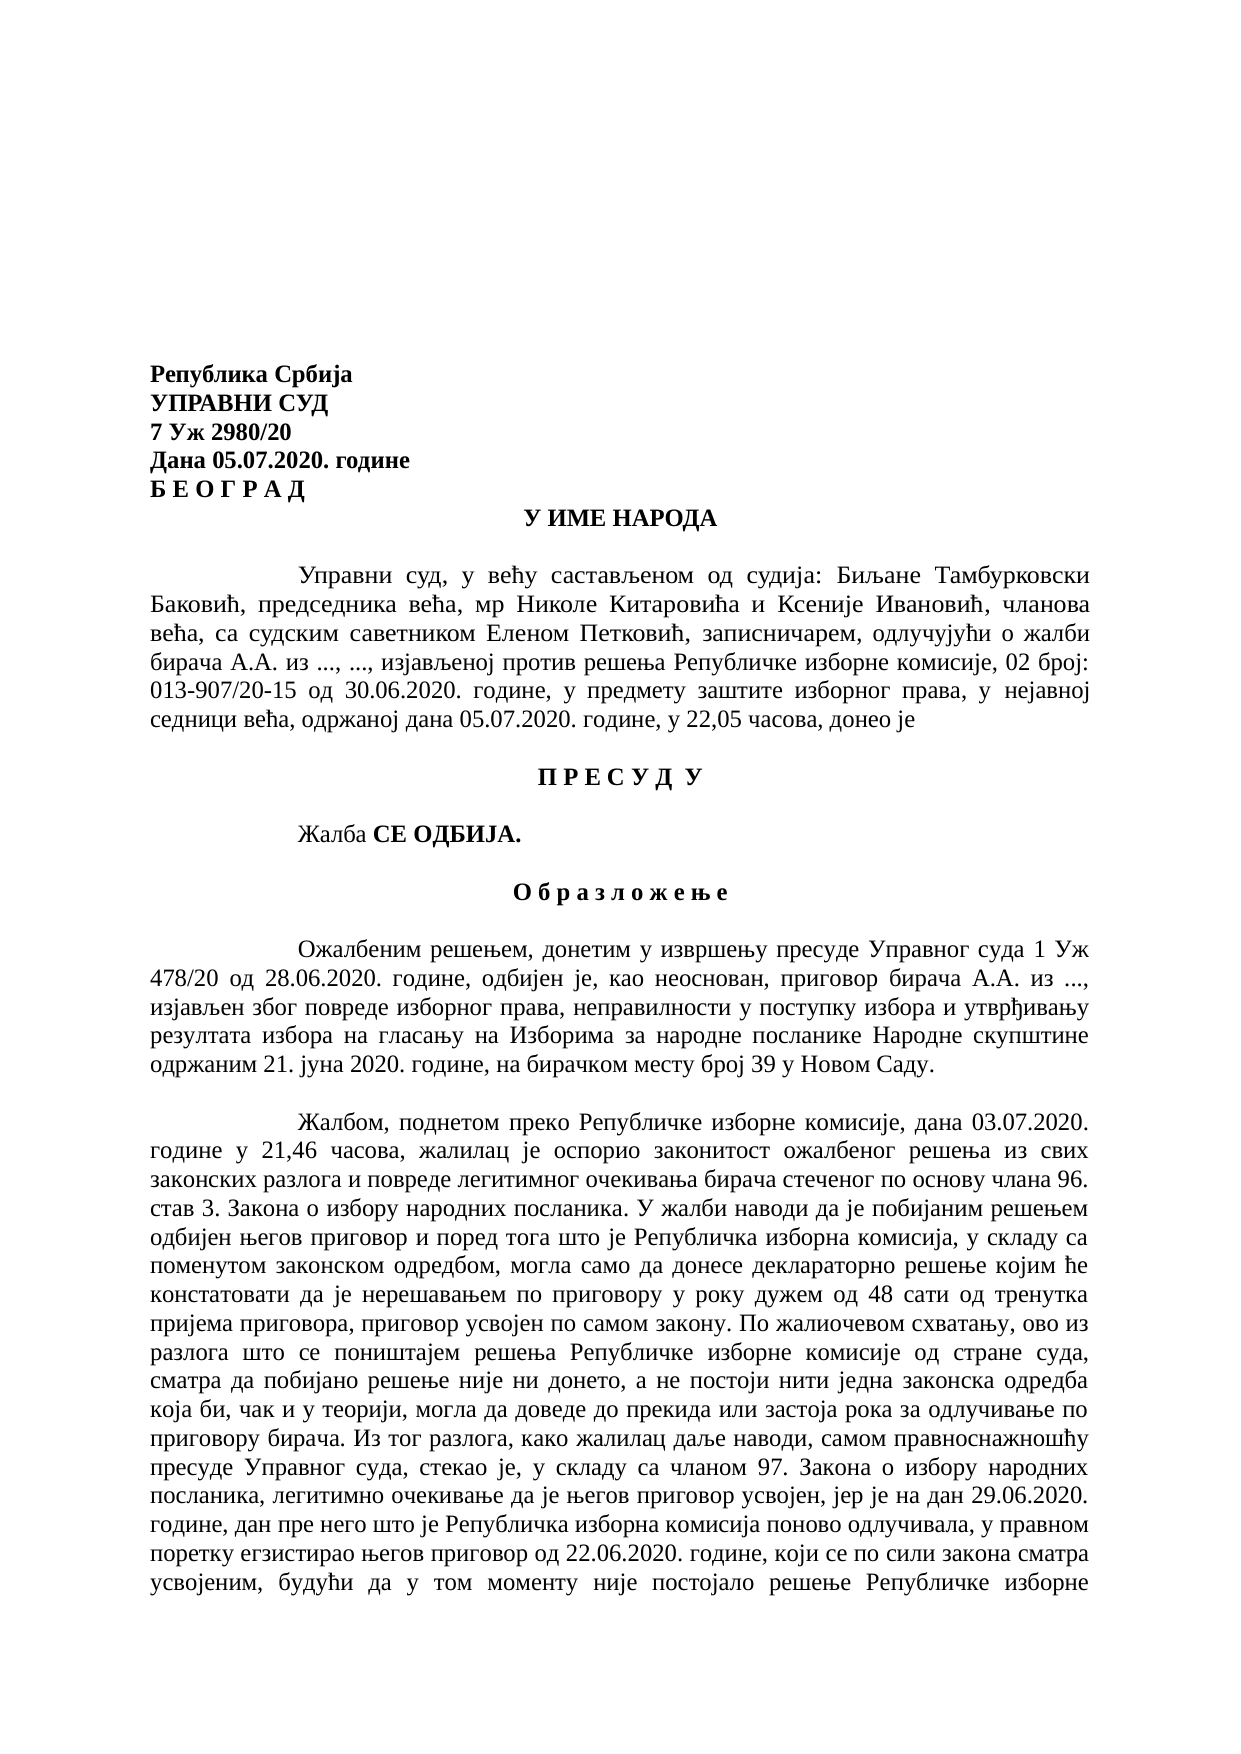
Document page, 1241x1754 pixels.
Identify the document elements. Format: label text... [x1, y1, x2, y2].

text Жалба СЕ ОДБИЈА. [150, 819, 1090, 848]
text УПРАВНИ СУД [150, 388, 1090, 417]
text У ИМЕ НАРОДА [150, 503, 1090, 532]
text 7 Уж 2980/20 [150, 417, 1090, 445]
text Управни суд, у већу састављеном од судија: Биљане Тамбурковски Баковић, председника већа, мр Николе Китаровића и Ксеније Ивановић, чланова већа, са судским саветником Еленом Петковић, записничарем, одлучујући о жалби бирача A.A. из ..., ..., изјављеној против решења Републичке изборне комисије, 02 број: 013-907/20-15 од 30.06.2020. године, у предмету заштите изборног права, у нејавној седници већа, одржаној дана 05.07.2020. године, у 22,05 часова, донео је [150, 560, 1090, 733]
text Дана 05.07.2020. године [150, 445, 1090, 474]
text Б Е О Г Р А Д [150, 474, 1090, 503]
text П Р Е С У Д У [150, 762, 1090, 790]
text Жалбом, поднетом преко Републичке изборне комисије, дана 03.07.2020. године у 21,46 часова, жалилац је оспорио законитост ожалбеног решења из свих законских разлога и повреде легитимног очекивања бирача стеченог по основу члана 96. став 3. Закона о избору народних посланика. У жалби наводи да је побијаним решењем одбијен његов приговор и поред тога што је Републичка изборна комисија, у складу са поменутом законском одредбом, могла само да донесе деклараторно решење којим ће констатовати да је нерешавањем по приговору у року дужем од 48 сати од тренутка пријема приговора, приговор усвојен по самом закону. По жалиочевом схватању, ово из разлога што се поништајем решења Републичке изборне комисије од стране суда, сматра да побијано решење није ни донето, а не постоји нити једна законска одредба која би, чак и у теорији, могла да доведе до прекида или застоја рока за одлучивање по приговору бирача. Из тог разлога, како жалилац даље наводи, самом правноснажношћу пресуде Управног суда, стекао је, у складу са чланом 97. Закона о избору народних посланика, легитимно очекивање да је његов приговор усвојен, јер је на дан 29.06.2020. године, дан пре него што је Републичка изборна комисија поново одлучивала, у правном поретку егзистирао његов приговор од 22.06.2020. године, који се по сили закона сматра усвојеним, будући да у том моменту није постојало решење Републичке изборне [150, 1107, 1090, 1595]
text Република Србија [150, 148, 1090, 388]
text О б р а з л о ж е њ е [150, 877, 1090, 905]
text Ожалбеним решењем, донетим у извршењу пресуде Управног суда 1 Уж 478/20 од 28.06.2020. године, одбијен је, као неоснован, приговор бирача A.A. из ..., изјављен због повреде изборног права, неправилности у поступку избора и утврђивању резултата избора на гласању на Изборима за народне посланике Народне скупштине одржаним 21. јуна 2020. године, на бирачком месту број 39 у Новом Саду. [150, 934, 1090, 1078]
